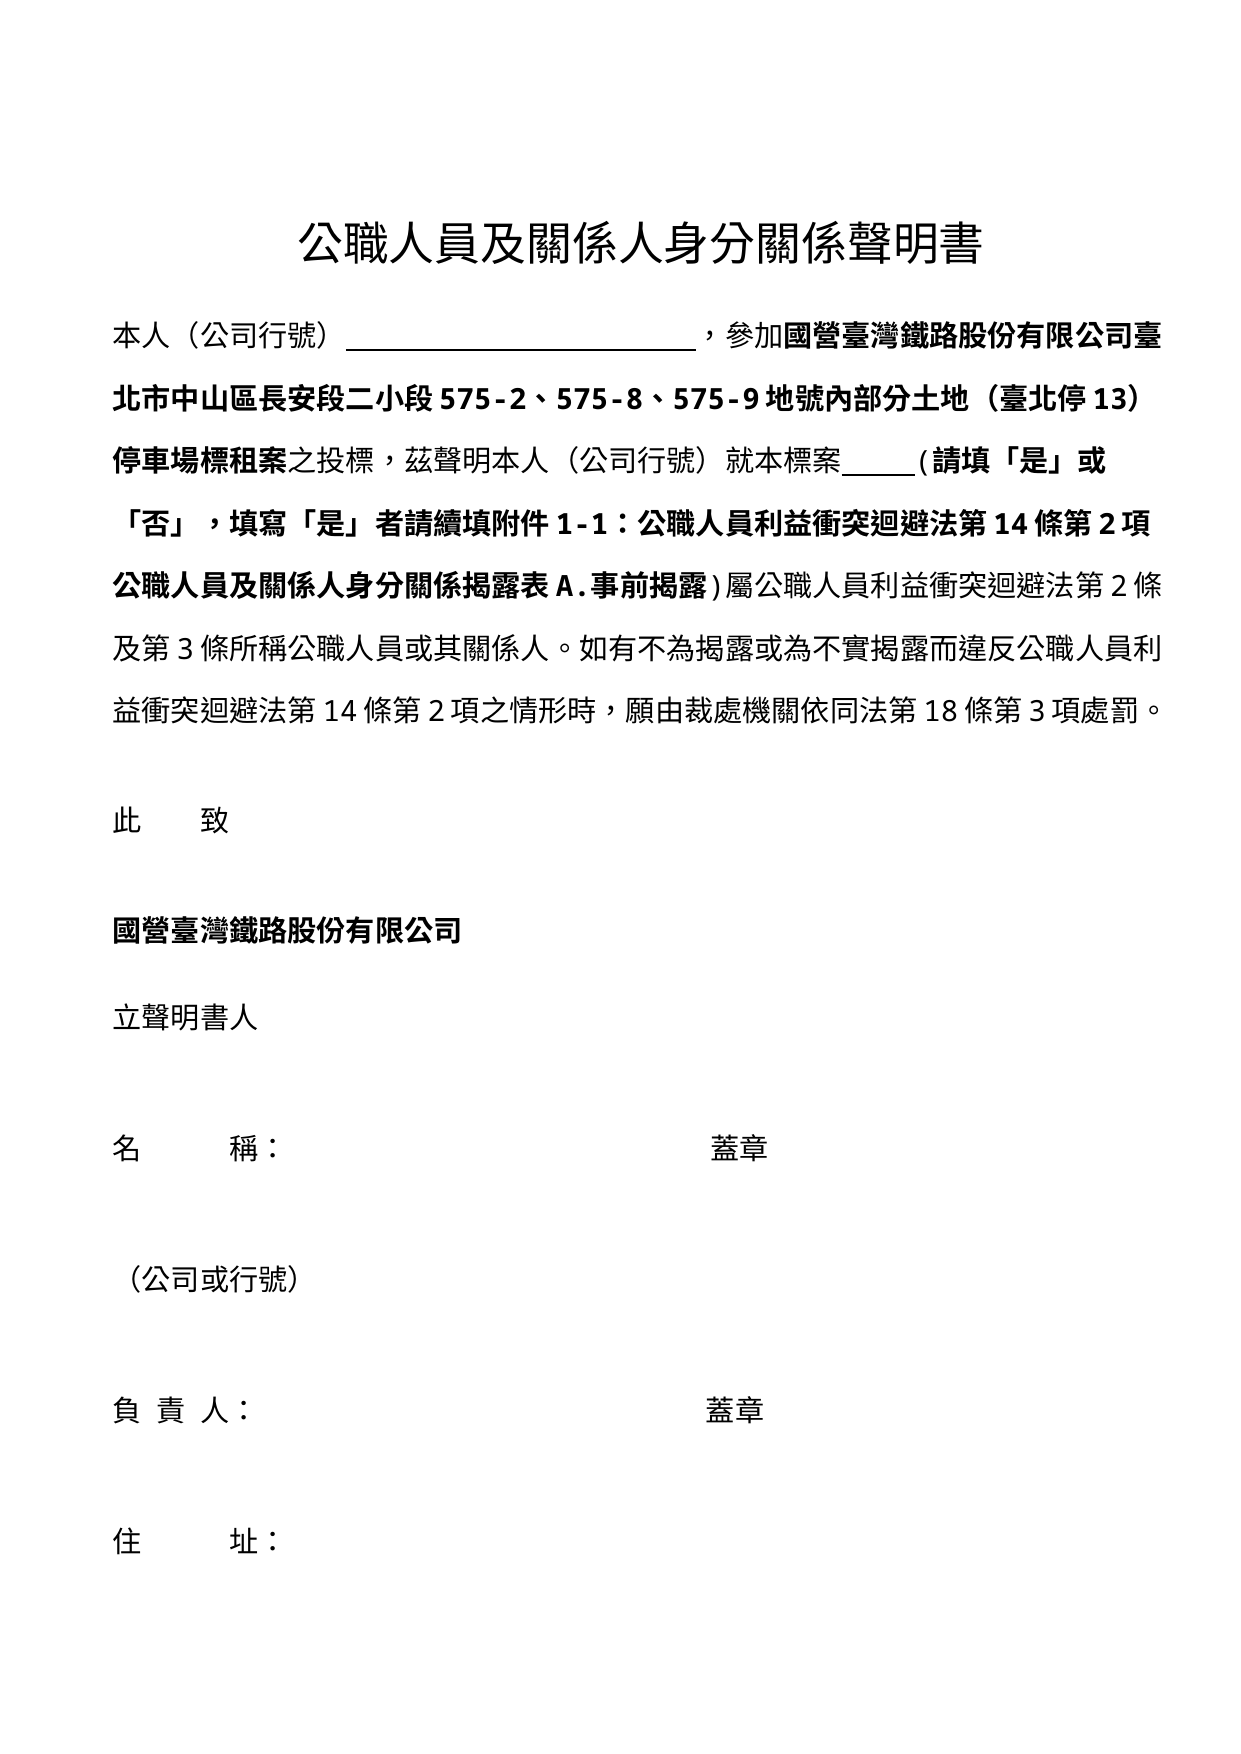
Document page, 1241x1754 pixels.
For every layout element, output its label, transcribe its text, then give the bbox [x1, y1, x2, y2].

text （公司或行號） [112, 1236, 1169, 1298]
text 名 稱： 蓋章 [112, 1105, 1169, 1167]
text 本人（公司行號） ，參加國營臺灣鐵路股份有限公司臺北市中山區長安段二小段575-2、575-8、575-9地號內部分土地（臺北停13）停車場標租案之投標，茲聲明本人（公司行號）就本標案 (請填「是」或「否」，填寫「是」者請續填附件1-1：公職人員利益衝突迴避法第14條第2項公職人員及關係人身分關係揭露表A.事前揭露)屬公職人員利益衝突迴避法第2條及第3條所稱公職人員或其關係人。如有不為揭露或為不實揭露而違反公職人員利益衝突迴避法第14條第2項之情形時，願由裁處機關依同法第18條第3項處罰。 [112, 292, 1175, 730]
text 負 責 人： 蓋章 [112, 1367, 1169, 1429]
text 此 致 [112, 777, 1169, 840]
text 住 址： [112, 1498, 1169, 1561]
text 國營臺灣鐵路股份有限公司 [112, 887, 1169, 950]
text 立聲明書人 [112, 974, 1169, 1036]
text 公職人員及關係人身分關係聲明書 [112, 167, 1169, 292]
